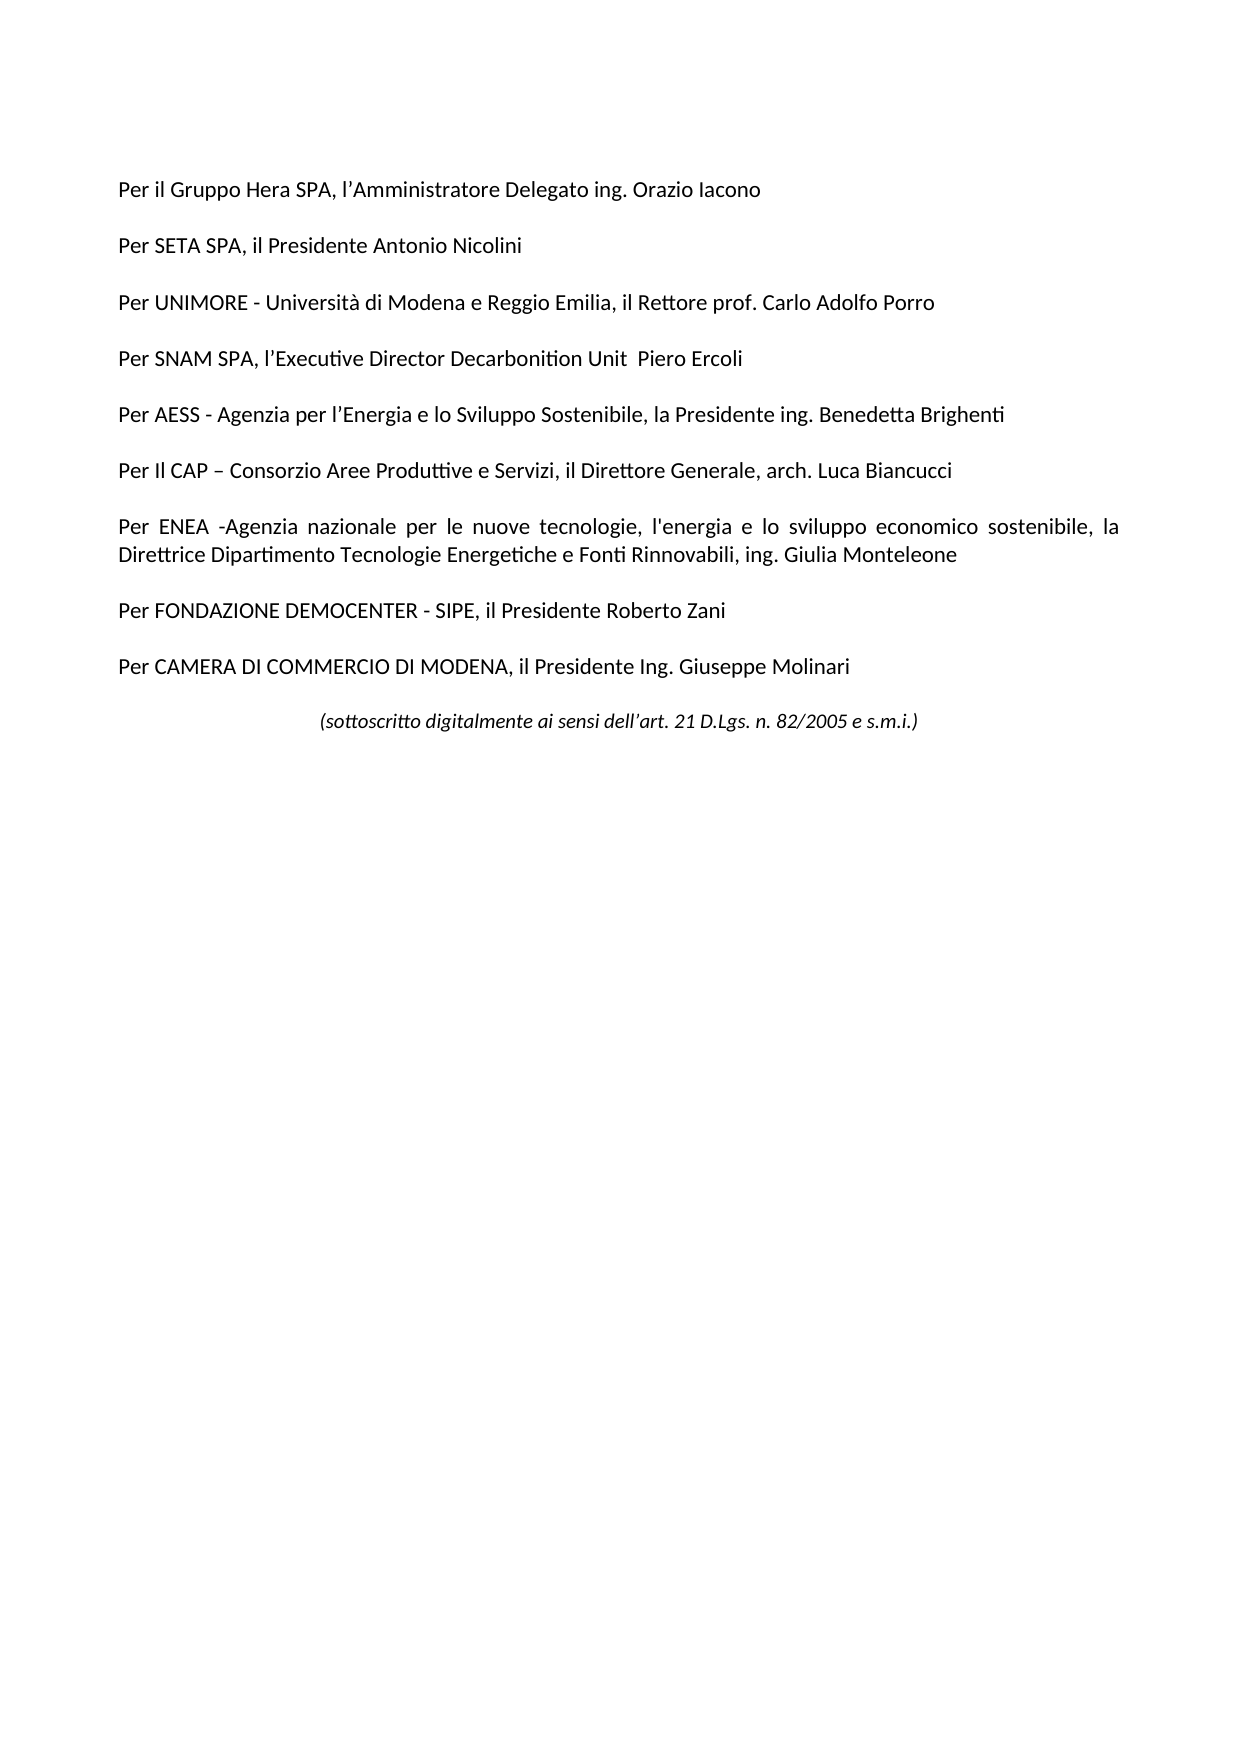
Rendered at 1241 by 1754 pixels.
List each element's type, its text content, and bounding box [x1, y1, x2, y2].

text Per UNIMORE - Università di Modena e Reggio Emilia, il Rettore prof. Carlo Adolfo Porro [118, 288, 1122, 316]
text Per Il CAP – Consorzio Aree Produttive e Servizi, il Direttore Generale, arch. Luca Biancucci [118, 456, 1122, 484]
text Per ENEA -Agenzia nazionale per le nuove tecnologie, l'energia e lo sviluppo economico sostenibile, la Direttrice Dipartimento Tecnologie Energetiche e Fonti Rinnovabili, ing. Giulia Monteleone [118, 512, 1122, 568]
text (sottoscritto digitalmente ai sensi dell’art. 21 D.Lgs. n. 82/2005 e s.m.i.) [118, 708, 1122, 733]
text Per SNAM SPA, l’Executive Director Decarbonition Unit Piero Ercoli [118, 344, 1122, 372]
text Per il Gruppo Hera SPA, l’Amministratore Delegato ing. Orazio Iacono [118, 176, 1122, 204]
text Per CAMERA DI COMMERCIO DI MODENA, il Presidente Ing. Giuseppe Molinari [118, 652, 1122, 680]
text Per AESS - Agenzia per l’Energia e lo Sviluppo Sostenibile, la Presidente ing. Benedetta Brighenti [118, 400, 1122, 428]
text Per SETA SPA, il Presidente Antonio Nicolini [118, 232, 1122, 260]
text Per FONDAZIONE DEMOCENTER - SIPE, il Presidente Roberto Zani [118, 596, 1122, 624]
